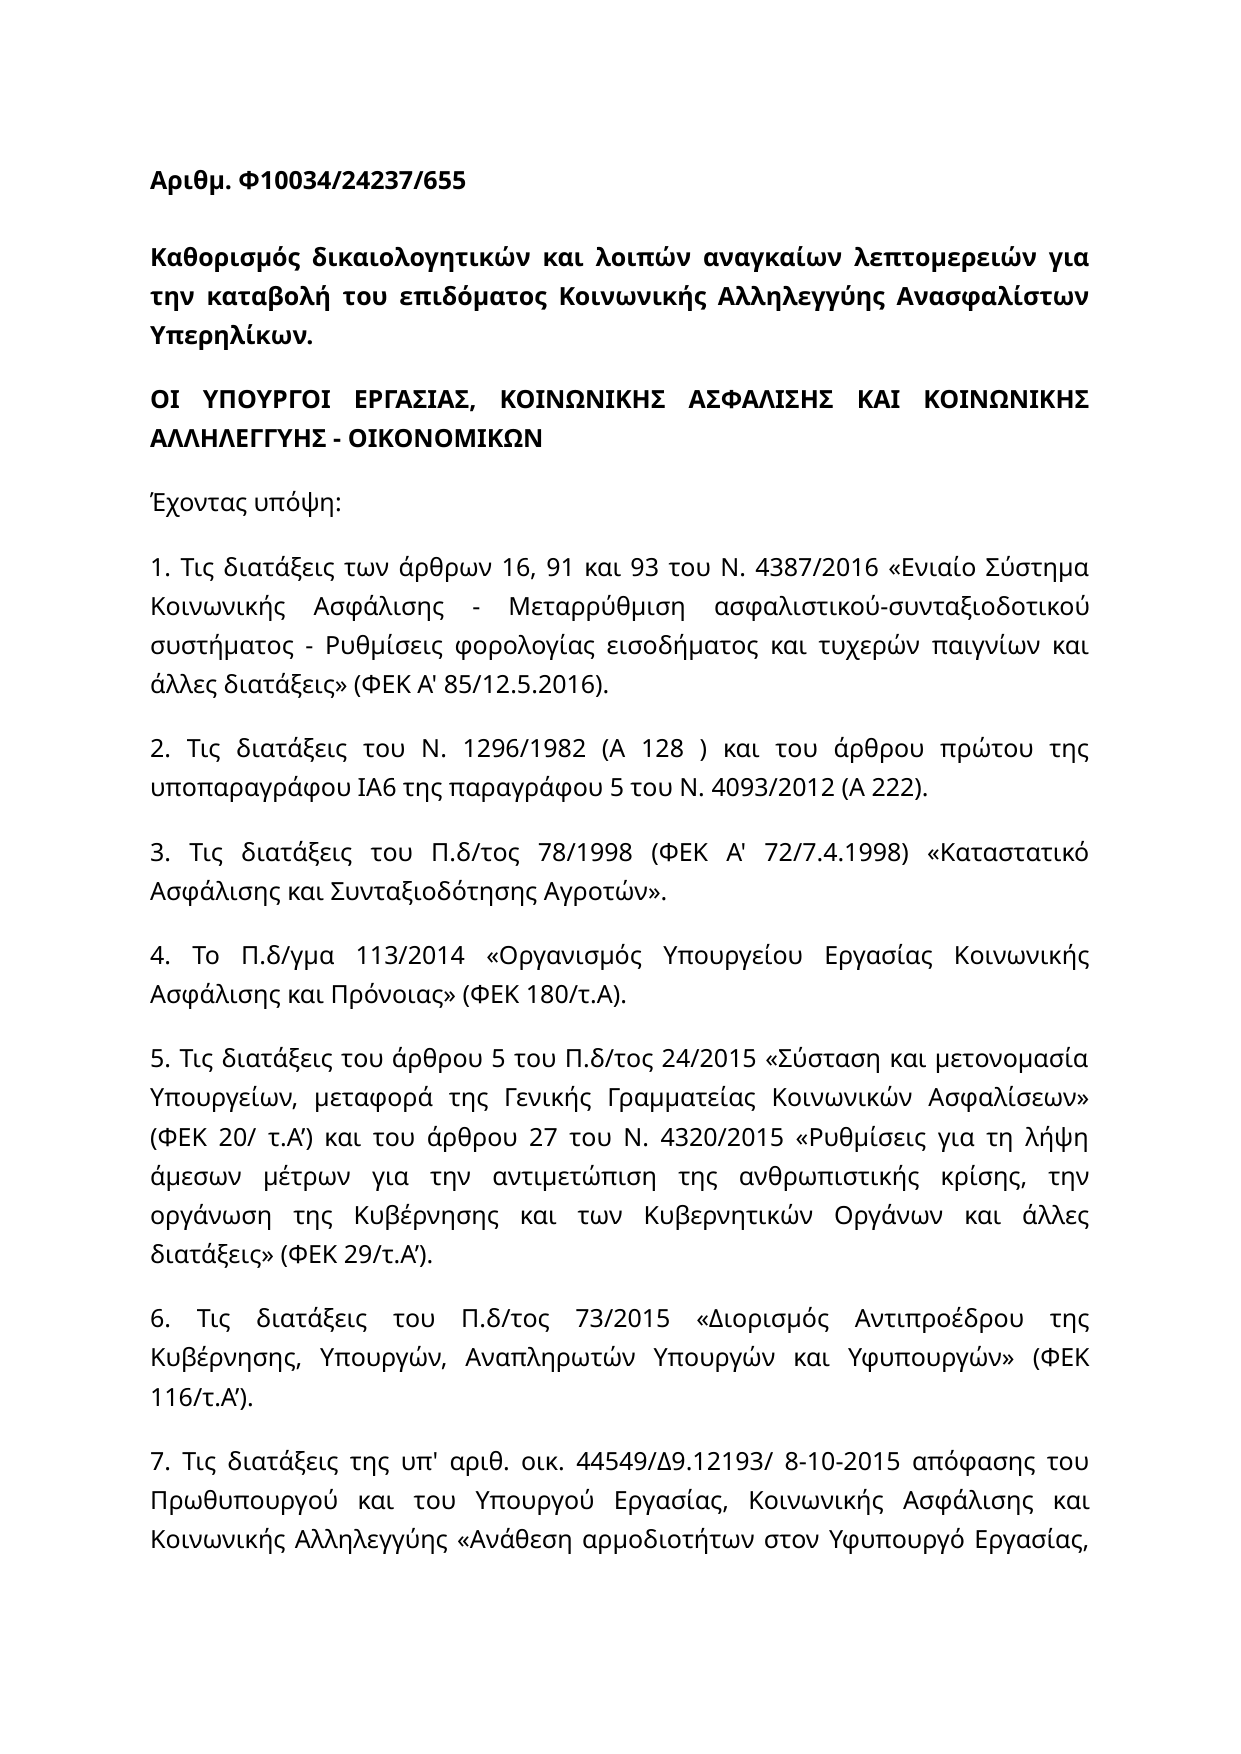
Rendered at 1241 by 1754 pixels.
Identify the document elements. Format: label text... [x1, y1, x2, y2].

text 5. Τις διατάξεις του άρθρου 5 του Π.δ/τος 24/2015 «Σύσταση και μετονομασία Υπουργείων, μεταφορά της Γενικής Γραμματείας Κοινωνικών Ασφαλίσεων» (ΦΕΚ 20/ τ.Α’) και του άρθρου 27 του Ν. 4320/2015 «Ρυθμίσεις για τη λήψη άμεσων μέτρων για την αντιμετώπιση της ανθρωπιστικής κρίσης, την οργάνωση της Κυβέρνησης και των Κυβερνητικών Οργάνων και άλλες διατάξεις» (ΦΕΚ 29/τ.Α’). [150, 1041, 1090, 1271]
text 1. Τις διατάξεις των άρθρων 16, 91 και 93 του Ν. 4387/2016 «Ενιαίο Σύστημα Κοινωνικής Ασφάλισης - Μεταρρύθμιση ασφαλιστικού-συνταξιοδοτικού συστήματος - Ρυθμίσεις φορολογίας εισοδήματος και τυχερών παιγνίων και άλλες διατάξεις» (ΦΕΚ Α' 85/12.5.2016). [150, 549, 1090, 701]
text 3. Τις διατάξεις του Π.δ/τος 78/1998 (ΦΕΚ Α' 72/7.4.1998) «Καταστατικό Ασφάλισης και Συνταξιοδότησης Αγροτών». [150, 834, 1090, 907]
text 7. Τις διατάξεις της υπ' αριθ. οικ. 44549/Δ9.12193/ 8-10-2015 απόφασης του Πρωθυπουργού και του Υπουργού Εργασίας, Κοινωνικής Ασφάλισης και Κοινωνικής Αλληλεγγύης «Ανάθεση αρμοδιοτήτων στον Υφυπουργό Εργασίας, [150, 1443, 1090, 1556]
text 4. Το Π.δ/γμα 113/2014 «Οργανισμός Υπουργείου Εργασίας Κοινωνικής Ασφάλισης και Πρόνοιας» (ΦΕΚ 180/τ.Α). [150, 937, 1090, 1011]
text Καθορισμός δικαιολογητικών και λοιπών αναγκαίων λεπτομερειών για την καταβολή του επιδόματος Κοινωνικής Αλληλεγγύης Ανασφαλίστων Υπερηλίκων. [150, 239, 1090, 352]
title Αριθμ. Φ10034/24237/655 [150, 162, 1090, 197]
text Έχοντας υπόψη: [150, 485, 1090, 519]
text 2. Τις διατάξεις του Ν. 1296/1982 (Α 128 ) και του άρθρου πρώτου της υποπαραγράφου ΙΑ6 της παραγράφου 5 του Ν. 4093/2012 (Α 222). [150, 731, 1090, 804]
text 6. Τις διατάξεις του Π.δ/τος 73/2015 «Διορισμός Αντιπροέδρου της Κυβέρνησης, Υπουργών, Αναπληρωτών Υπουργών και Υφυπουργών» (ΦΕΚ 116/τ.Α’). [150, 1301, 1090, 1413]
text ΟΙ ΥΠΟΥΡΓΟΙ ΕΡΓΑΣΙΑΣ, ΚΟΙΝΩΝΙΚΗΣ ΑΣΦΑΛΙΣΗΣ ΚΑΙ ΚΟΙΝΩΝΙΚΗΣ ΑΛΛΗΛΕΓΓΥΗΣ - ΟΙΚΟΝΟΜΙΚΩΝ [150, 382, 1090, 455]
